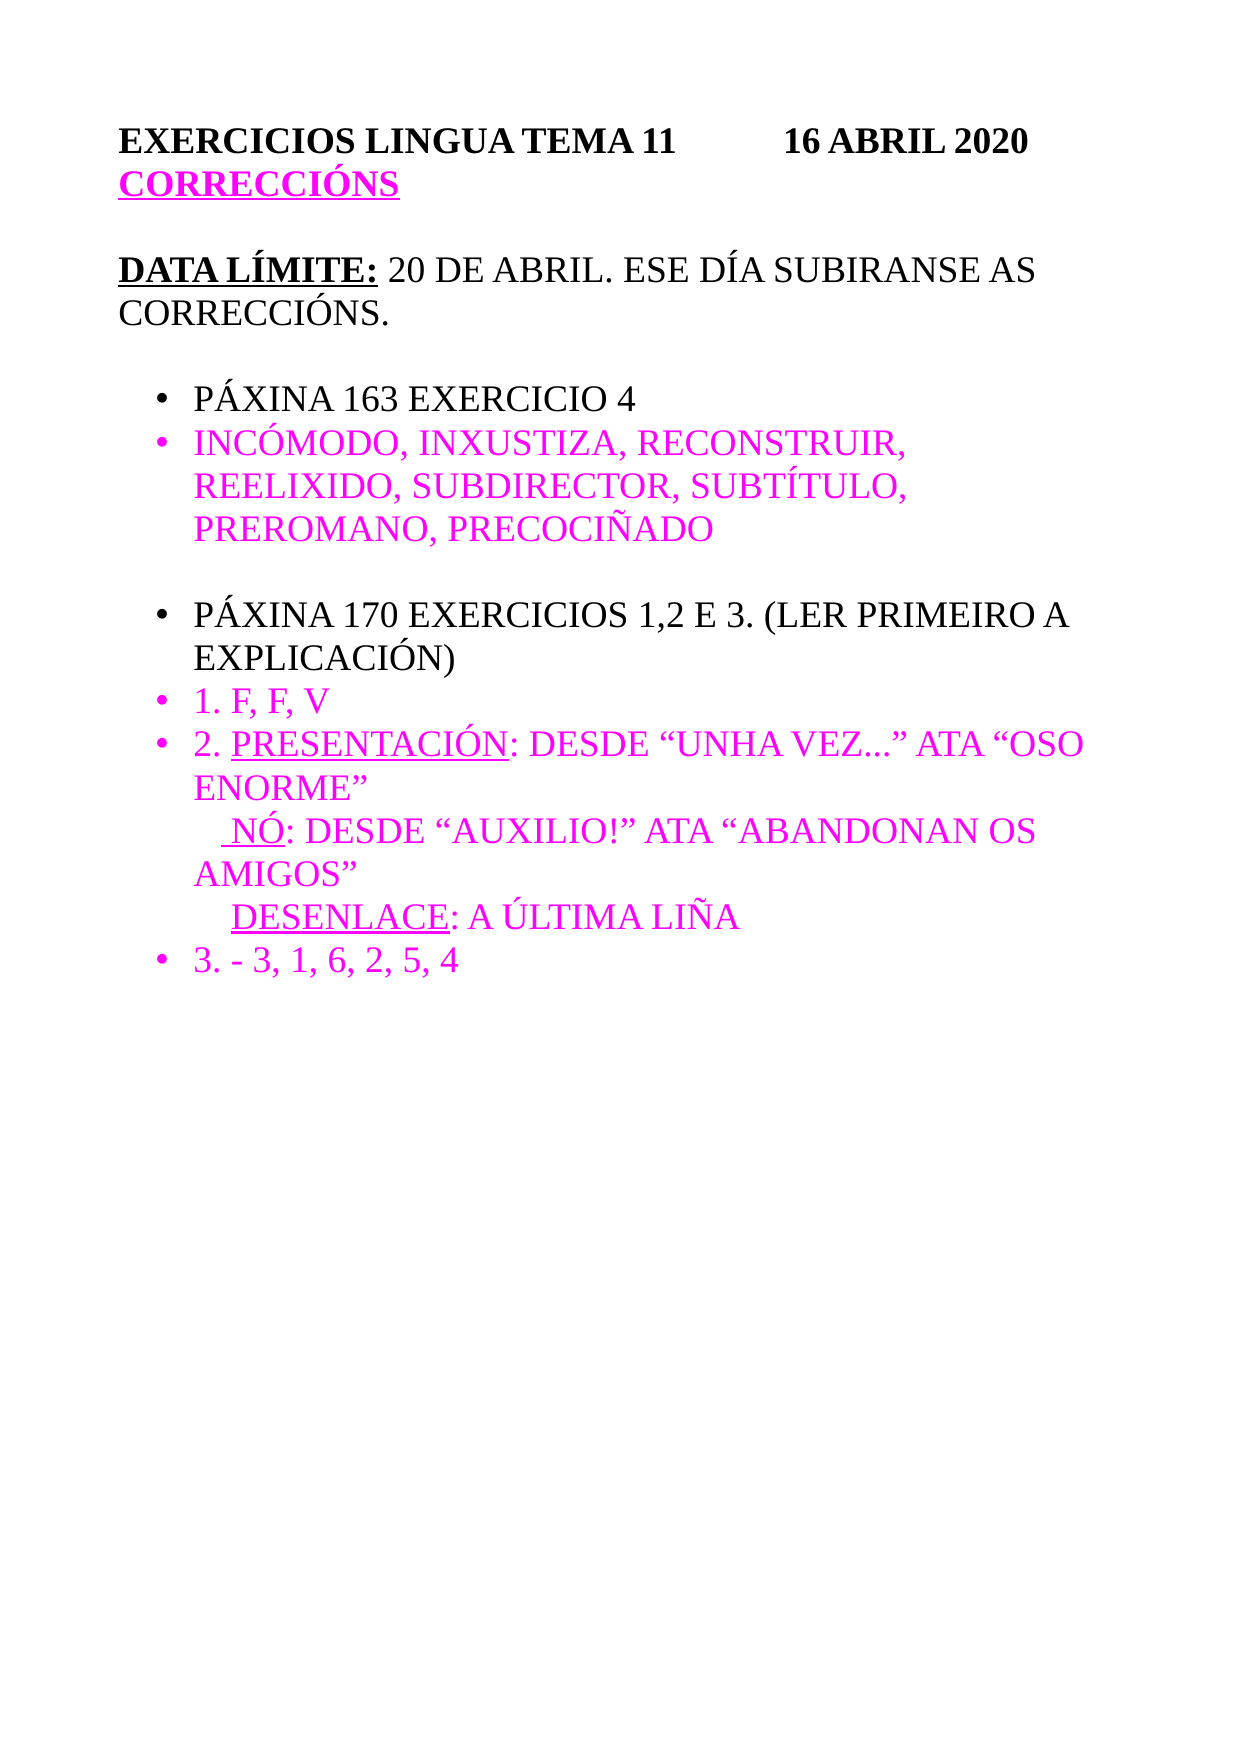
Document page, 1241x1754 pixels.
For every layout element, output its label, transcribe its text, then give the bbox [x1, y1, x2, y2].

list 3. - 3, 1, 6, 2, 5, 4 [156, 937, 1122, 981]
list 2. PRESENTACIÓN: DESDE “UNHA VEZ...” ATA “OSO ENORME” [156, 722, 1122, 808]
list PÁXINA 163 EXERCICIO 4 [156, 377, 1122, 420]
text DATA LÍMITE: 20 DE ABRIL. ESE DÍA SUBIRANSE AS CORRECCIÓNS. [118, 247, 1122, 334]
list NÓ: DESDE “AUXILIO!” ATA “ABANDONAN OS AMIGOS” [156, 808, 1122, 894]
text EXERCICIOS LINGUA TEMA 11 16 ABRIL 2020 [118, 118, 1122, 161]
list 1. F, F, V [156, 679, 1122, 722]
list DESENLACE: A ÚLTIMA LIÑA [156, 894, 1122, 937]
list INCÓMODO, INXUSTIZA, RECONSTRUIR, REELIXIDO, SUBDIRECTOR, SUBTÍTULO, PREROMANO, PRECOCIÑADO [156, 420, 1122, 549]
list PÁXINA 170 EXERCICIOS 1,2 E 3. (LER PRIMEIRO A EXPLICACIÓN) [156, 592, 1122, 679]
text CORRECCIÓNS [118, 161, 1122, 204]
